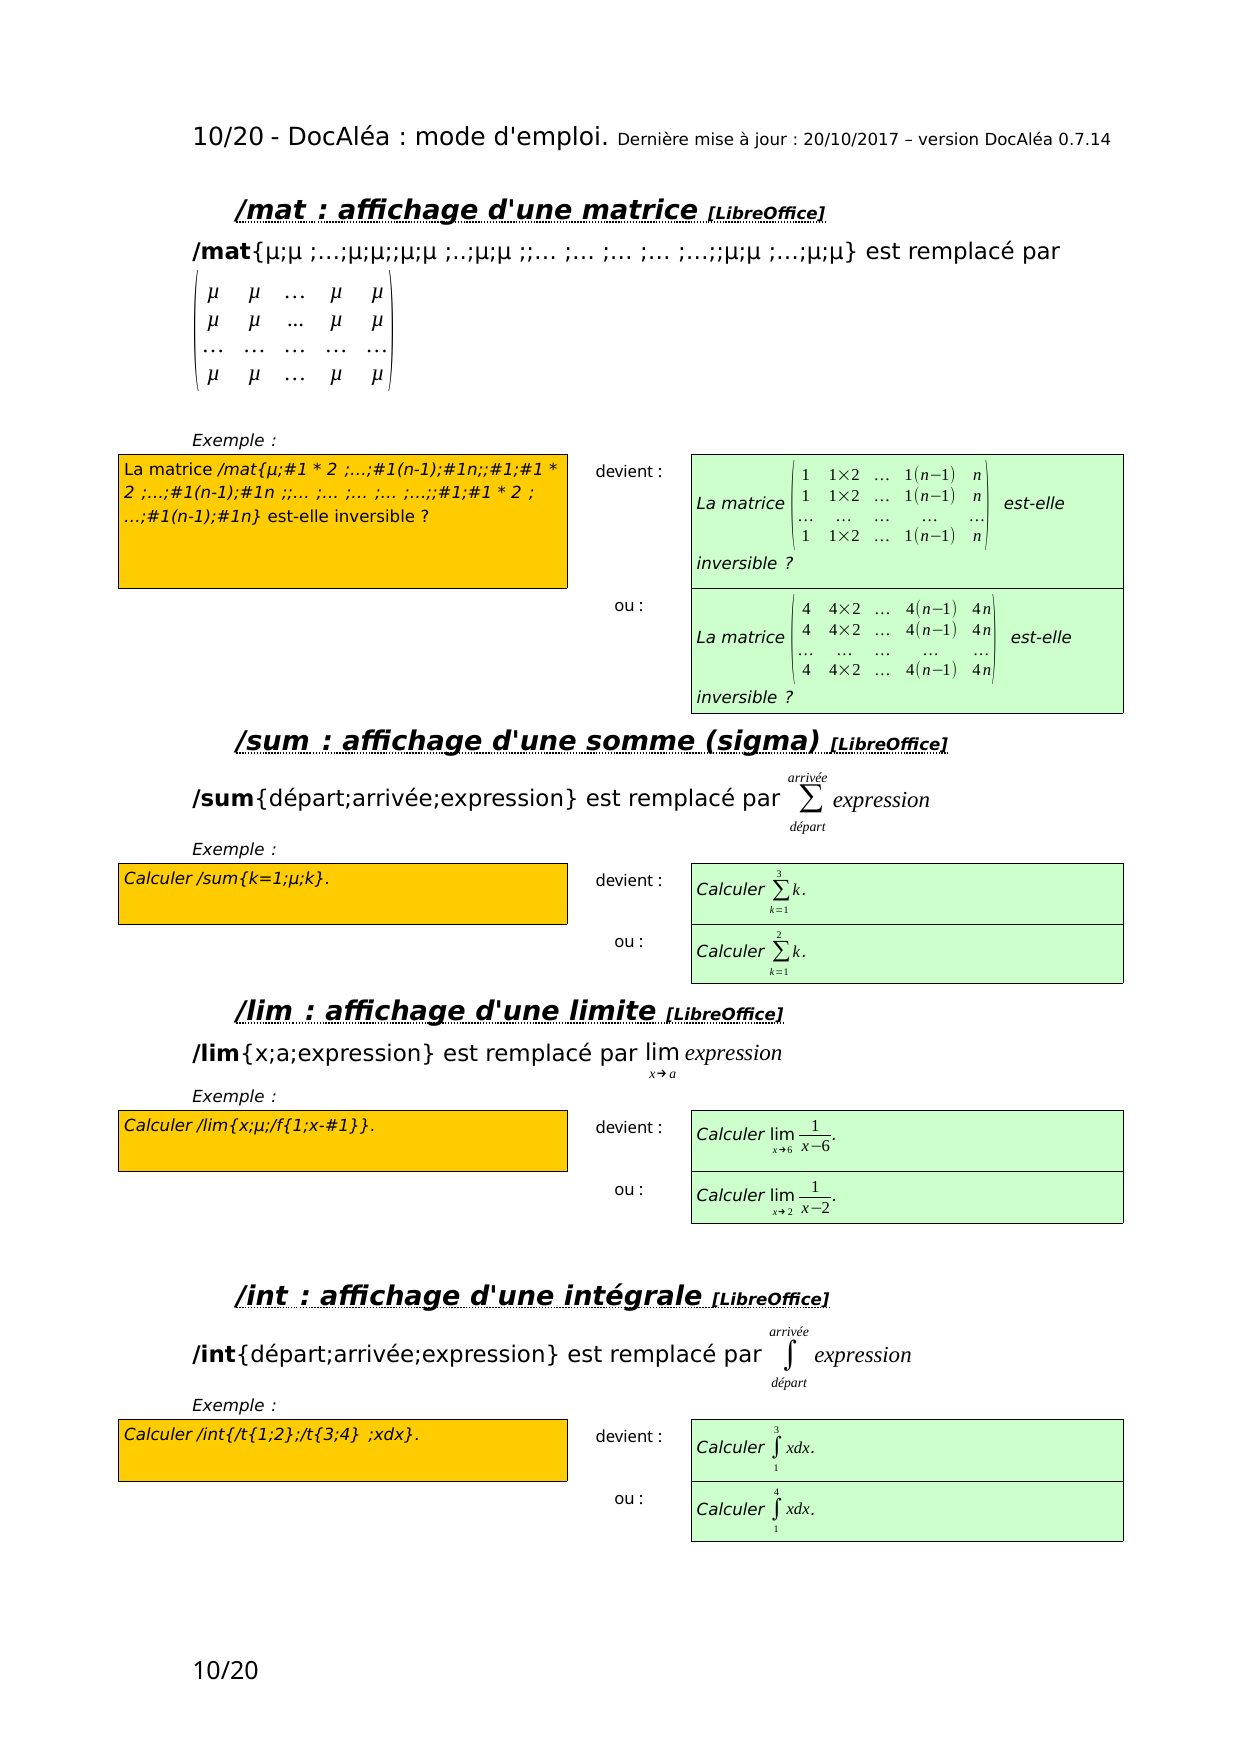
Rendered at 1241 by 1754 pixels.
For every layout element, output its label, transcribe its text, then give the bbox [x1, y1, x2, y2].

text /mat{µ;µ ;…;µ;µ;;µ;µ ;..;µ;µ ;;… ;… ;… ;… ;…;;µ;µ ;…;µ;µ} est remplacé par [192, 238, 1122, 391]
table_cell La matrice est-elle inversible ? [692, 589, 1123, 713]
table_header devient : [568, 863, 691, 924]
table_header Calculer . [692, 1111, 1123, 1171]
table_header devient : [568, 1419, 691, 1481]
table_cell ou : [567, 924, 691, 983]
table_header La matrice /mat{µ;#1 * 2 ;…;#1(n-1);#1n;;#1;#1 * 2 ;…;#1(n-1);#1n ;;… ;… ;… ;… ;…;;#1;#1 * 2 ;…;#1(n-1);#1n} est-elle inversible ? [119, 455, 567, 588]
table_cell Calculer . [692, 1172, 1123, 1223]
subtitle /lim : affichage d'une limite [LibreOffice] [177, 996, 1122, 1027]
table_cell [118, 589, 567, 713]
table_cell Calculer . [692, 925, 1123, 983]
text /lim{x;a;expression} est remplacé par [192, 1039, 1122, 1082]
table_cell ou : [567, 1172, 691, 1223]
text /int{départ;arrivée;expression} est remplacé par [192, 1324, 1122, 1391]
subtitle /sum : affichage d'une somme (sigma) [LibreOffice] [177, 725, 1122, 757]
table_header La matrice est-elle inversible ? [692, 455, 1123, 588]
text Exemple : [192, 839, 1122, 859]
table_cell [118, 925, 567, 983]
subtitle /mat : affichage d'une matrice [LibreOffice] [177, 194, 1122, 226]
table_header Calculer . [692, 1420, 1123, 1481]
table_header Calculer /lim{x;µ;/f{1;x-#1}}. [119, 1111, 567, 1171]
table_cell ou : [567, 1481, 691, 1541]
table_header Calculer . [692, 864, 1123, 924]
table_header devient : [568, 1110, 691, 1172]
text /sum{départ;arrivée;expression} est remplacé par [192, 769, 1122, 834]
table_header Calculer /int{/t{1;2};/t{3;4} ;xdx}. [119, 1420, 567, 1481]
text Exemple : [192, 431, 1122, 450]
text Exemple : [192, 1396, 1122, 1415]
table_cell [118, 1482, 567, 1541]
text Exemple : [192, 1087, 1122, 1106]
table_cell [118, 1172, 567, 1223]
table_header devient : [568, 454, 691, 588]
table_cell Calculer . [692, 1482, 1123, 1541]
table_header Calculer /sum{k=1;µ;k}. [119, 864, 567, 924]
table_cell ou : [567, 588, 691, 713]
subtitle /int : affichage d'une intégrale [LibreOffice] [177, 1280, 1122, 1311]
